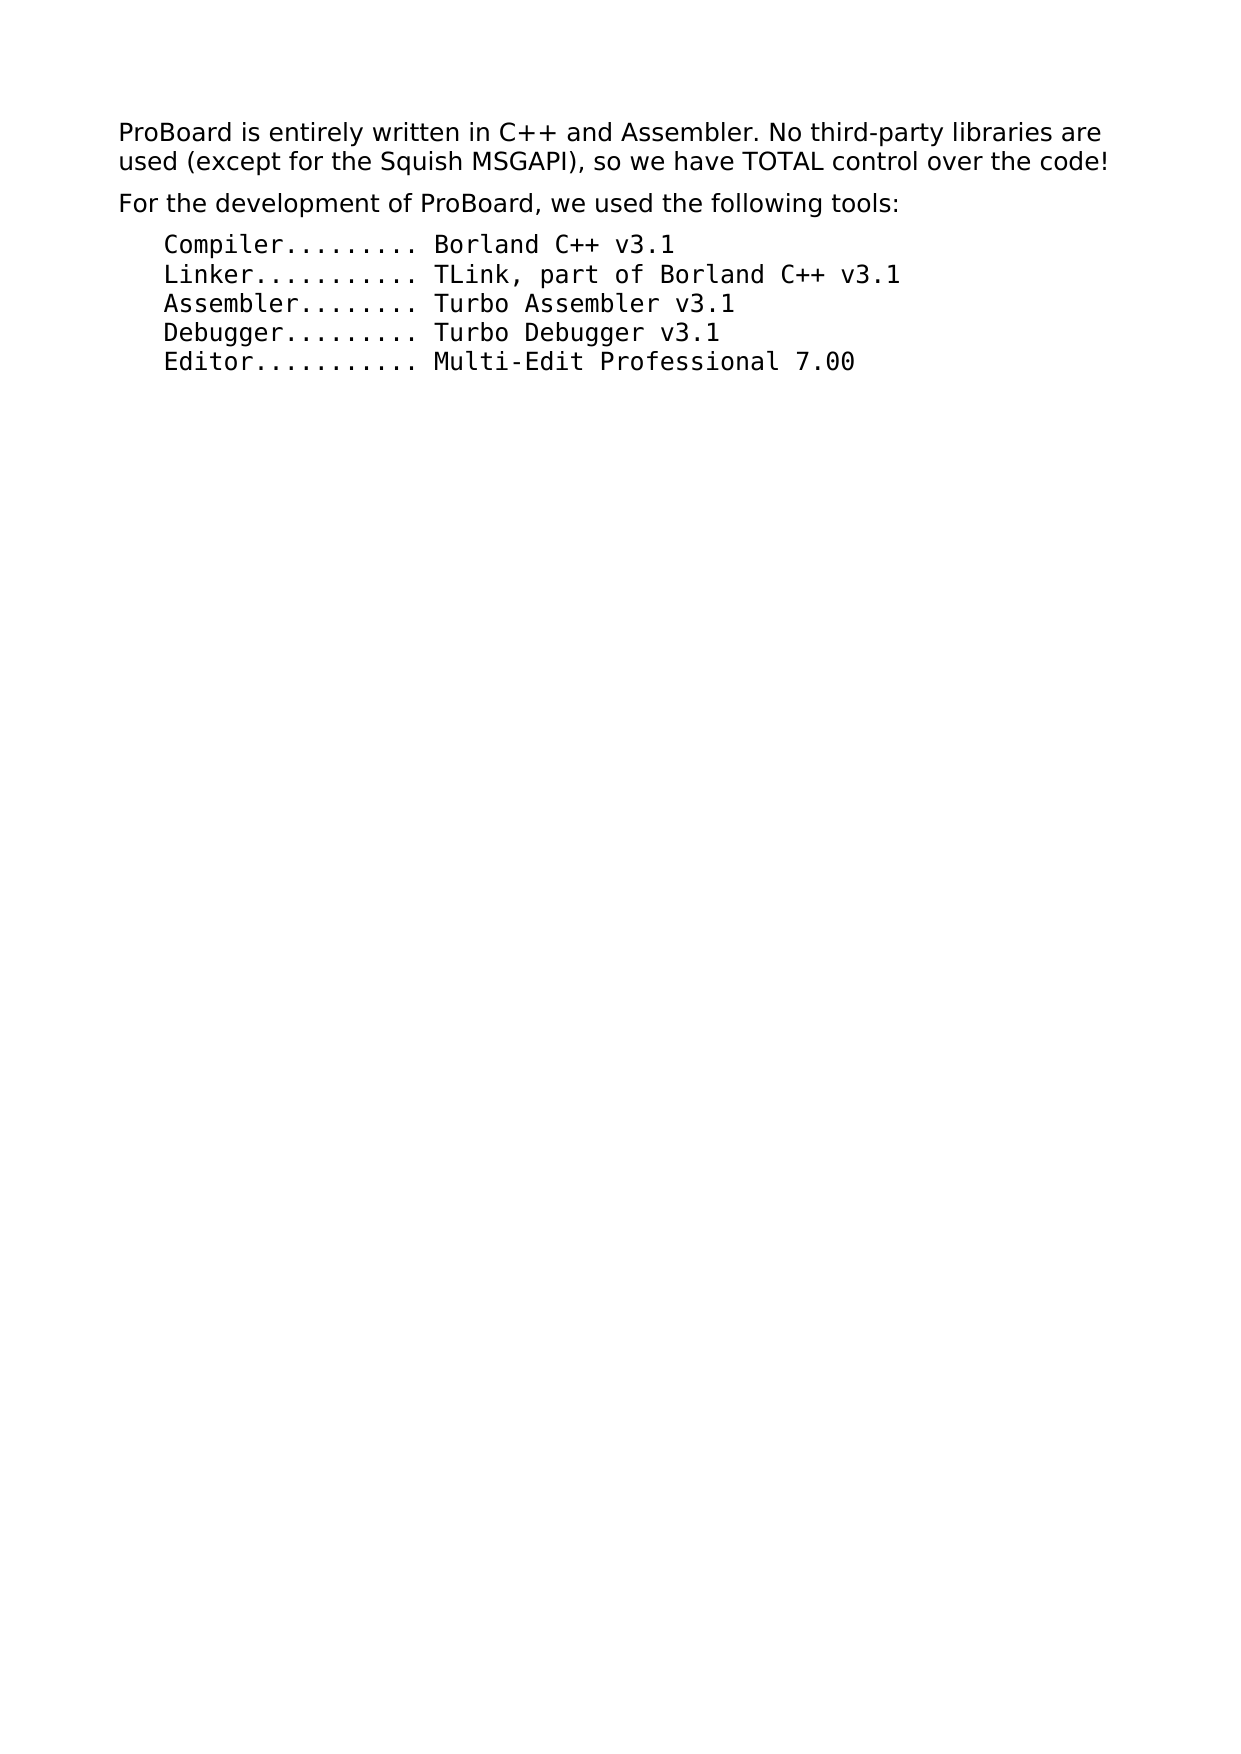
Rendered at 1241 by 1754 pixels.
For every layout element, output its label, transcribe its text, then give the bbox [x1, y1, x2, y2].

text Compiler......... Borland C++ v3.1 Linker........... TLink, part of Borland C++ v3.1 Assembler........ Turbo Assembler v3.1 Debugger......... Turbo Debugger v3.1 Editor........... Multi-Edit Professional 7.00 [118, 231, 1122, 376]
text For the development of ProBoard, we used the following tools: [118, 189, 1122, 218]
text ProBoard is entirely written in C++ and Assembler. No third-party libraries are used (except for the Squish MSGAPI), so we have TOTAL control over the code! [118, 118, 1122, 176]
